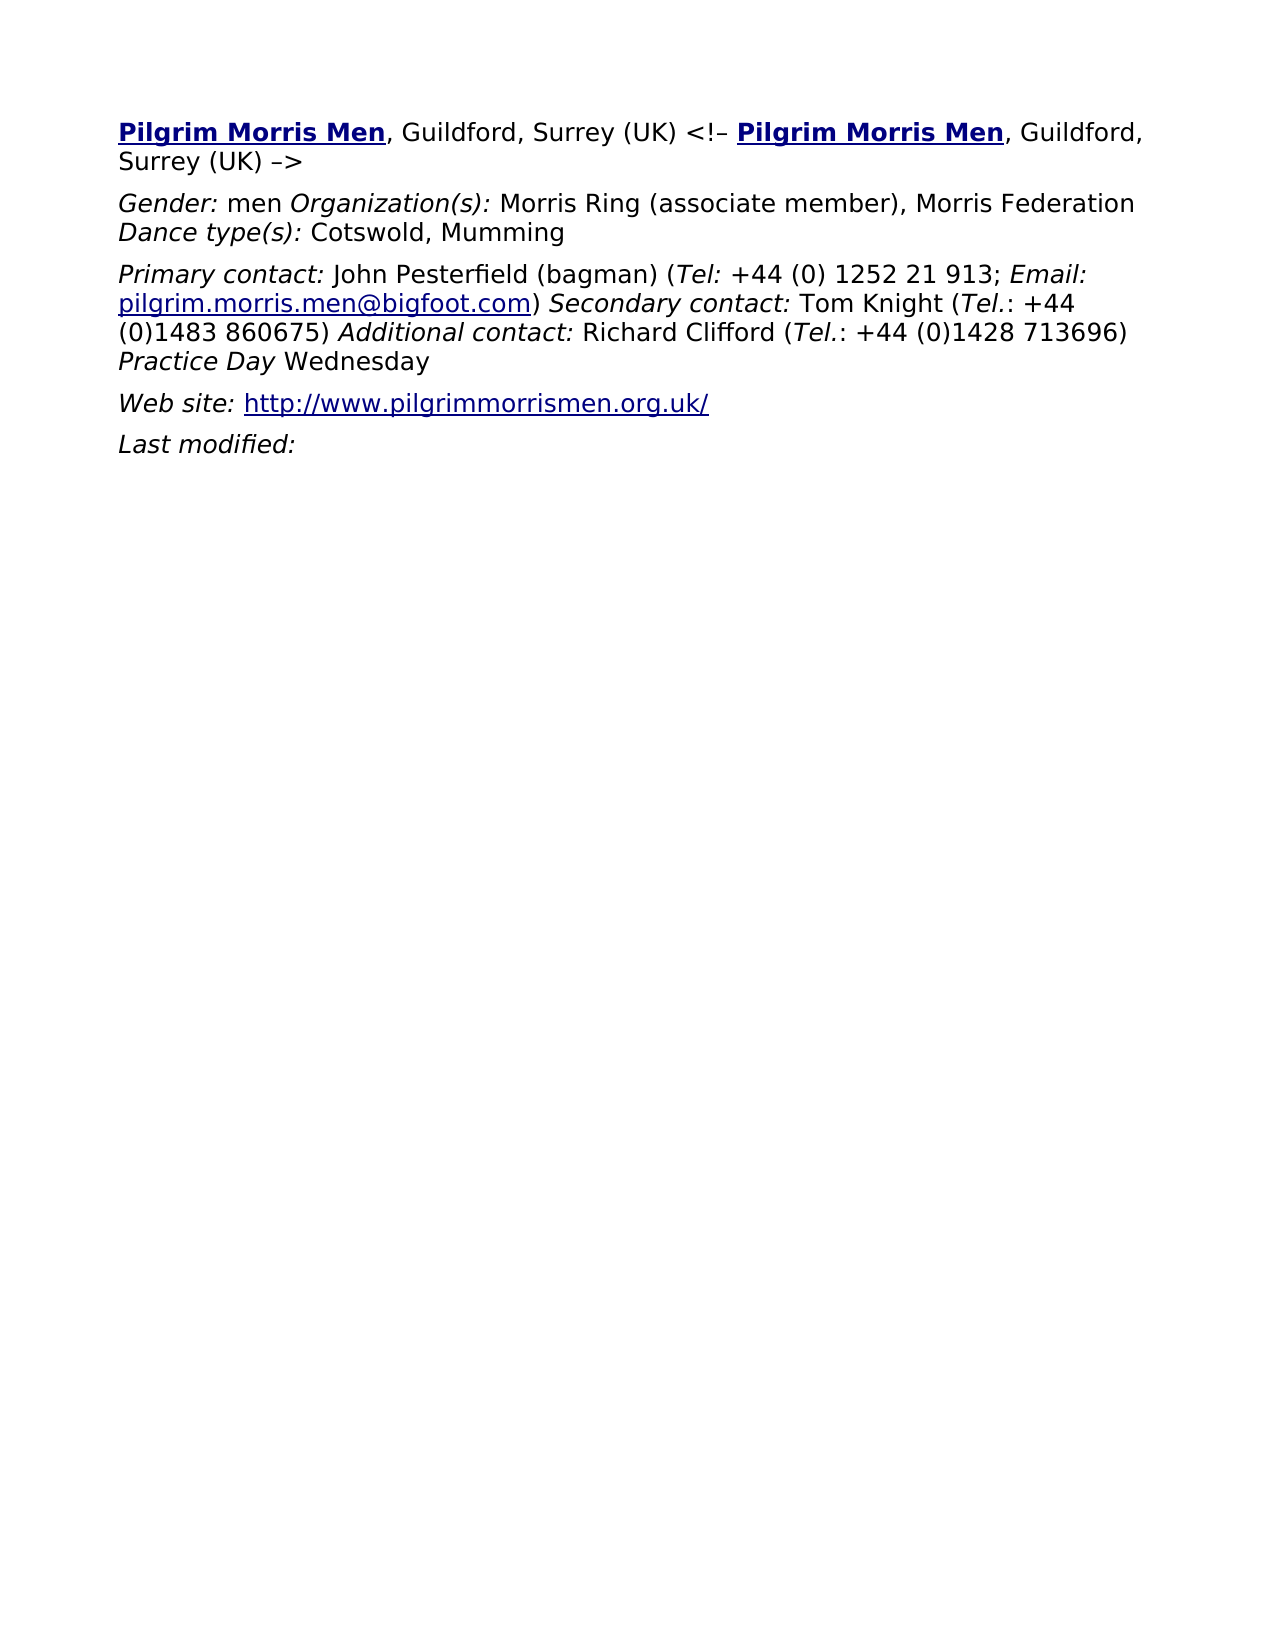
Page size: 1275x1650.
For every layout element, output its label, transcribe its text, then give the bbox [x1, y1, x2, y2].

text Web site: http://www.pilgrimmorrismen.org.uk/ [118, 389, 1157, 418]
text Last modified: [118, 431, 1157, 460]
text Pilgrim Morris Men, Guildford, Surrey (UK) <!– Pilgrim Morris Men, Guildford, Surrey (UK) –> [118, 118, 1157, 176]
text Gender: men Organization(s): Morris Ring (associate member), Morris Federation Dance type(s): Cotswold, Mumming [118, 189, 1157, 247]
text Primary contact: John Pesterfield (bagman) (Tel: +44 (0) 1252 21 913; Email: pilgrim.morris.men@bigfoot.com) Secondary contact: Tom Knight (Tel.: +44 (0)1483 860675) Additional contact: Richard Clifford (Tel.: +44 (0)1428 713696) Practice Day Wednesday [118, 260, 1157, 376]
